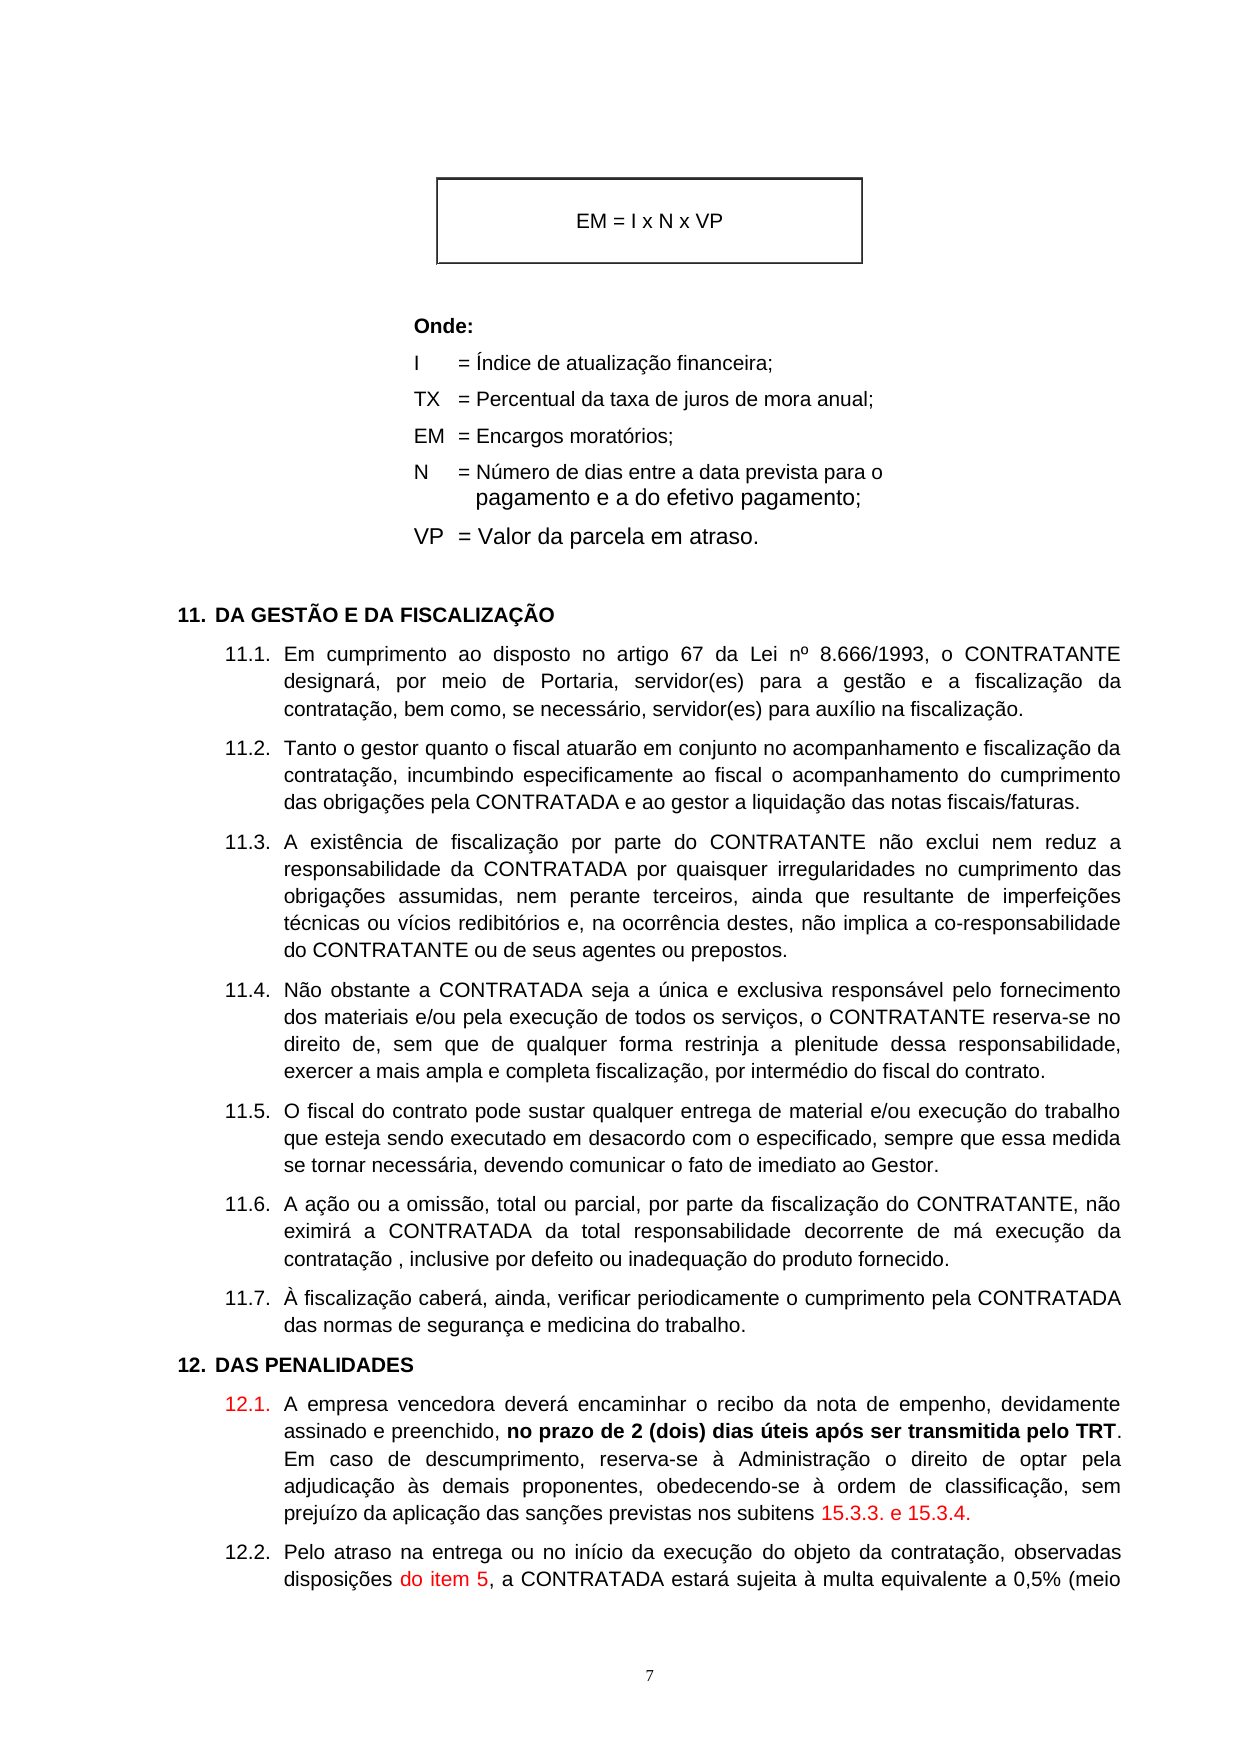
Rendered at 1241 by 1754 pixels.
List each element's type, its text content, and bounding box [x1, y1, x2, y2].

subtitle A ação ou a omissão, total ou parcial, por parte da fiscalização do CONTRATANTE, não eximirá a CONTRATADA da total responsabilidade decorrente de má execução da contratação , inclusive por defeito ou inadequação do produto fornecido. [224, 1190, 1122, 1271]
subtitle À fiscalização caberá, ainda, verificar periodicamente o cumprimento pela CONTRATADA das normas de segurança e medicina do trabalho. [224, 1284, 1122, 1338]
subtitle O fiscal do contrato pode sustar qualquer entrega de material e/ou execução do trabalho que esteja sendo executado em desacordo com o especificado, sempre que essa medida se tornar necessária, devendo comunicar o fato de imediato ao Gestor. [224, 1096, 1122, 1178]
text I = Índice de atualização financeira; [413, 351, 1122, 374]
list DAS PENALIDADES [177, 1351, 1122, 1378]
subtitle Tanto o gestor quanto o fiscal atuarão em conjunto no acompanhamento e fiscalização da contratação, incumbindo especificamente ao fiscal o acompanhamento do cumprimento das obrigações pela CONTRATADA e ao gestor a liquidação das notas fiscais/faturas. [224, 734, 1122, 815]
subtitle Pelo atraso na entrega ou no início da execução do objeto da contratação, observadas disposições do item 5, a CONTRATADA estará sujeita à multa equivalente a 0,5% (meio [224, 1538, 1122, 1592]
subtitle A existência de fiscalização por parte do CONTRATANTE não exclui nem reduz a responsabilidade da CONTRATADA por quaisquer irregularidades no cumprimento das obrigações assumidas, nem perante terceiros, ainda que resultante de imperfeições técnicas ou vícios redibitórios e, na ocorrência destes, não implica a co-responsabilidade do CONTRATANTE ou de seus agentes ou prepostos. [224, 828, 1122, 963]
text VP = Valor da parcela em atraso. [413, 523, 1122, 549]
text EM = Encargos moratórios; [413, 423, 1122, 447]
text N = Número de dias entre a data prevista para o pagamento e a do efetivo pagamento; [413, 460, 915, 510]
subtitle A empresa vencedora deverá encaminhar o recibo da nota de empenho, devidamente assinado e preenchido, no prazo de 2 (dois) dias úteis após ser transmitida pelo TRT. Em caso de descumprimento, reserva-se à Administração o direito de optar pela adjudicação às demais proponentes, obedecendo-se à ordem de classificação, sem prejuízo da aplicação das sanções previstas nos subitens 15.3.3. e 15.3.4. [224, 1390, 1122, 1526]
subtitle Em cumprimento ao disposto no artigo 67 da Lei nº 8.666/1993, o CONTRATANTE designará, por meio de Portaria, servidor(es) para a gestão e a fiscalização da contratação, bem como, se necessário, servidor(es) para auxílio na fiscalização. [224, 640, 1122, 721]
text Onde: [413, 314, 1122, 338]
subtitle Não obstante a CONTRATADA seja a única e exclusiva responsável pelo fornecimento dos materiais e/ou pela execução de todos os serviços, o CONTRATANTE reserva-se no direito de, sem que de qualquer forma restrinja a plenitude dessa responsabilidade, exercer a mais ampla e completa fiscalização, por intermédio do fiscal do contrato. [224, 976, 1122, 1084]
list DA GESTÃO E DA FISCALIZAÇÃO [177, 601, 1122, 628]
table_header EM = I x N x VP [439, 181, 861, 262]
text TX = Percentual da taxa de juros de mora anual; [413, 387, 1122, 411]
